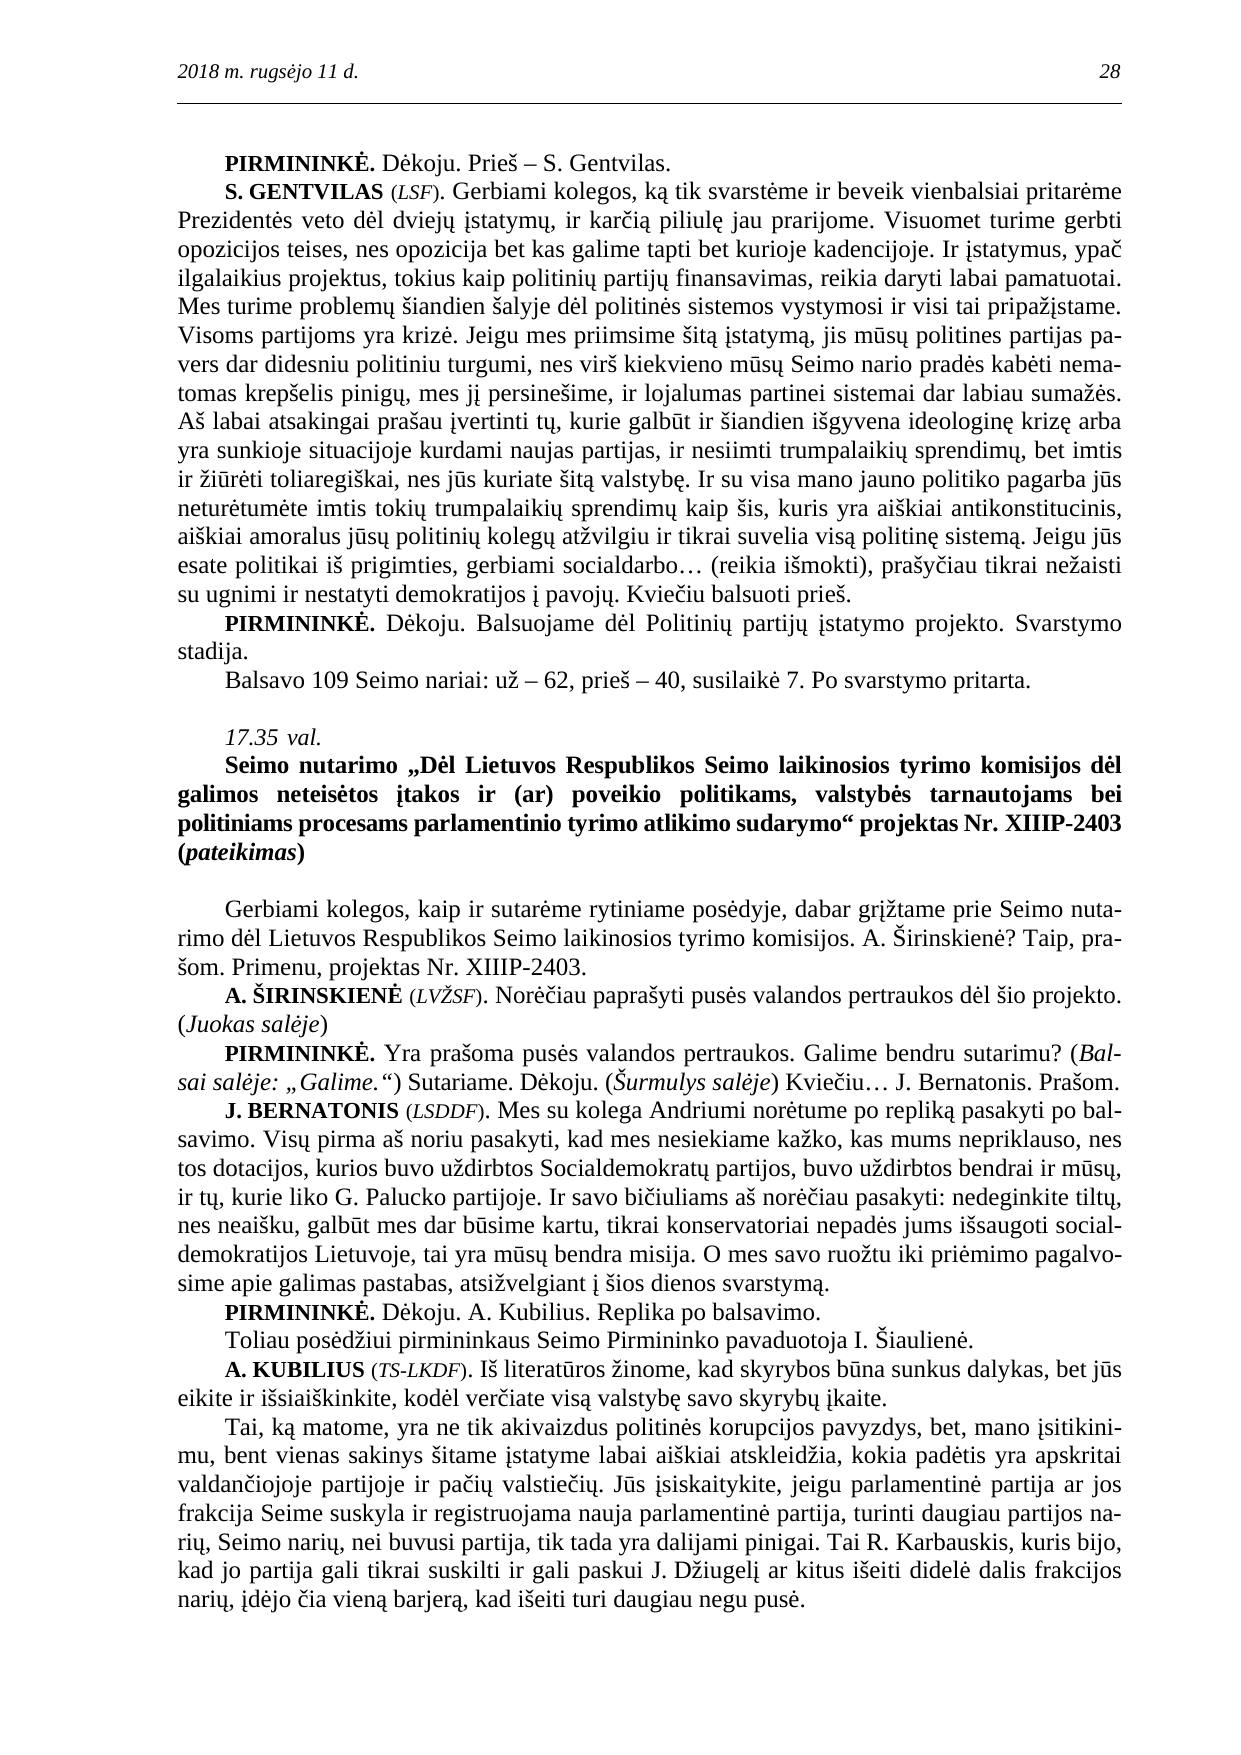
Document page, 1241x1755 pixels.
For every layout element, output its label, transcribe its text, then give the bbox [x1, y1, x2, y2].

text PIRMININKĖ. Dė­ko­ju. Prieš – S. Gent­vi­las. [177, 148, 1122, 176]
text Bal­sa­vo 109 Sei­mo na­riai: už – 62, prieš – 40, su­si­lai­kė 7. Po svars­ty­mo pri­tar­ta. [177, 665, 1122, 694]
text S. GENTVILAS (LSF). Ger­bia­mi ko­le­gos, ką tik svars­tė­me ir be­veik vien­bal­siai pri­ta­rė­me Pre­zi­den­tės ve­to dėl dvie­jų įsta­ty­mų, ir kar­čią pi­liu­lę jau pra­ri­jo­me. Vi­suo­met tu­ri­me gerb­ti opo­zi­ci­jos tei­ses, nes opo­zi­ci­ja bet kas ga­li­me tap­ti bet ku­rio­je ka­den­ci­jo­je. Ir įsta­ty­mus, ypač il­ga­lai­kius pro­jek­tus, to­kius kaip po­li­ti­nių par­ti­jų fi­nan­sa­vi­mas, rei­kia da­ry­ti la­bai pa­ma­tuo­tai. Mes tu­ri­me pro­ble­mų šian­dien ša­ly­je dėl po­li­ti­nės sis­te­mos vys­ty­mo­si ir vi­si tai pri­pa­žįs­ta­me. Vi­soms par­ti­joms yra kri­zė. Jei­gu mes pri­im­si­me ši­tą įsta­ty­mą, jis mū­sų po­li­ti­nes par­ti­jas pa­vers dar di­des­niu po­li­ti­niu tur­gu­mi, nes virš kiek­vie­no mū­sų Sei­mo na­rio pra­dės ka­bė­ti ne­ma­to­mas krep­še­lis pi­ni­gų, mes jį per­si­ne­ši­me, ir lo­ja­lu­mas par­ti­nei sis­te­mai dar la­biau su­ma­žės. Aš la­bai at­sa­kin­gai pra­šau įver­tin­ti tų, ku­rie gal­būt ir šian­dien iš­gy­ve­na ide­o­lo­gi­nę kri­zę ar­ba yra sun­kio­je si­tu­a­ci­jo­je kur­da­mi nau­jas par­ti­jas, ir ne­si­im­ti trum­pa­lai­kių spren­di­mų, bet im­tis ir žiū­rė­ti to­lia­re­giš­kai, nes jūs ku­ria­te ši­tą vals­ty­bę. Ir su vi­sa ma­no jau­no po­li­ti­ko pa­gar­ba jūs ne­tu­rė­tu­mė­te im­tis to­kių trum­pa­lai­kių spren­di­mų kaip šis, ku­ris yra aiš­kiai an­ti­kons­ti­tu­ci­nis, aiš­kiai amo­ra­lus jū­sų po­li­ti­nių ko­le­gų at­žvil­giu ir tik­rai su­ve­lia vi­są po­li­ti­nę sis­te­mą. Jei­gu jūs esa­te po­li­ti­kai iš pri­gim­ties, ger­bia­mi so­cial­dar­bo… (rei­kia iš­mok­ti), pra­šy­čiau tik­rai ne­žais­ti su ug­ni­mi ir ne­sta­ty­ti de­mo­kra­tijos į pa­vo­jų. Kvie­čiu bal­suo­ti prieš. [177, 176, 1122, 608]
text Tai, ką ma­to­me, yra ne tik aki­vaiz­dus po­li­ti­nės ko­rup­ci­jos pa­vyz­dys, bet, ma­no įsi­ti­ki­ni­mu, bent vie­nas sa­ki­nys ši­ta­me įsta­ty­me la­bai aiš­kiai at­sklei­džia, ko­kia pa­dė­tis yra ap­skri­tai val­dan­čio­jo­je par­ti­jo­je ir pa­čių vals­tie­čių. Jūs įsi­skai­ty­ki­te, jei­gu par­la­men­ti­nė par­ti­ja ar jos frak­ci­ja Sei­me su­sky­la ir re­gist­ruo­ja­ma nau­ja par­la­men­ti­nė par­ti­ja, tu­rin­ti dau­giau par­ti­jos na­rių, Sei­mo na­rių, nei bu­vu­si par­ti­ja, tik ta­da yra da­li­ja­mi pi­ni­gai. Tai R. Kar­baus­kis, ku­ris bi­jo, kad jo par­ti­ja ga­li tik­rai su­skil­ti ir ga­li pas­kui J. Džiu­ge­lį ar ki­tus iš­ei­ti di­de­lė da­lis frak­ci­jos na­rių, įdė­jo čia vie­ną bar­je­rą, kad iš­ei­ti tu­ri dau­giau ne­gu pu­sė. [177, 1412, 1122, 1613]
text 17.35 val. [224, 723, 1122, 750]
text PIRMININKĖ. Dė­ko­ju. Bal­suo­ja­me dėl Po­li­ti­nių par­ti­jų įsta­ty­mo pro­jek­to. Svars­ty­mo sta­di­ja. [177, 608, 1122, 665]
text Ger­bia­mi ko­le­gos, kaip ir su­ta­rė­me ry­ti­nia­me po­sė­dy­je, da­bar grįž­ta­me prie Sei­mo nu­ta­ri­mo dėl Lie­tu­vos Res­pub­li­kos Sei­mo lai­ki­no­sios ty­ri­mo ko­mi­si­jos. A. Ši­rins­kie­nė? Taip, pra­šom. Pri­me­nu, pro­jek­tas Nr. XIIIP-2403. [177, 894, 1122, 980]
text Sei­mo nu­ta­ri­mo „Dėl Lie­tu­vos Res­pub­li­kos Sei­mo lai­ki­no­sios ty­ri­mo ko­mi­si­jos dėl ga­li­mos ne­tei­sė­tos įta­kos ir (ar) po­vei­kio po­li­ti­kams, vals­ty­bės tar­nau­to­jams bei politiniams pro­ce­sams par­la­men­ti­nio ty­ri­mo at­li­ki­mo su­da­ry­mo“ pro­jek­tas Nr. XIIIP-2403 (pa­tei­ki­mas) [177, 750, 1122, 865]
text A. ŠIRINSKIENĖ (LVŽSF). No­rė­čiau pa­pra­šy­ti pu­sės va­lan­dos per­trau­kos dėl šio pro­jek­to. (Juo­kas sa­lė­je) [177, 980, 1122, 1038]
text J. BERNATONIS (LSDDF). Mes su ko­le­ga An­driu­mi no­rė­tu­me po re­pli­ką pa­sa­ky­ti po bal­sa­vi­mo. Vi­sų pir­ma aš no­riu pa­sa­ky­ti, kad mes ne­sie­kia­me kaž­ko, kas mums ne­pri­klau­so, nes tos do­ta­ci­jos, ku­rios bu­vo už­dirb­tos So­cial­de­mok­ra­tų par­ti­jos, bu­vo už­dirb­tos ben­drai ir mū­sų, ir tų, ku­rie li­ko G. Pa­luc­ko par­ti­jo­je. Ir sa­vo bi­čiu­liams aš no­rė­čiau pa­sa­ky­ti: ne­de­gin­ki­te til­tų, nes ne­aiš­ku, gal­būt mes dar bū­si­me kar­tu, tik­rai kon­ser­va­to­riai ne­pa­dės jums iš­sau­go­ti so­cial­de­mok­ra­ti­jos Lie­tu­vo­je, tai yra mū­sų ben­dra mi­si­ja. O mes sa­vo ruož­tu iki pri­ėmi­mo pa­gal­vo­si­me apie ga­li­mas pa­sta­bas, at­si­žvel­giant į šios die­nos svars­ty­mą. [177, 1095, 1122, 1297]
text PIRMININKĖ. Dė­ko­ju. A. Ku­bi­lius. Re­pli­ka po bal­sa­vi­mo. [177, 1297, 1122, 1325]
text A. KUBILIUS (TS-LKDF). Iš li­te­ra­tū­ros ži­no­me, kad sky­ry­bos bū­na sun­kus da­ly­kas, bet jūs ei­ki­te ir iš­si­aiš­kin­ki­te, ko­dėl ver­čia­te vi­są vals­ty­bę sa­vo sky­ry­bų įkai­te. [177, 1354, 1122, 1412]
text PIRMININKĖ. Yra pra­šo­ma pu­sės va­lan­dos per­trau­kos. Ga­li­me ben­dru su­ta­ri­mu? (Bal­sai sa­lė­je: „Ga­li­me.“) Su­ta­ria­me. Dė­ko­ju. (Šur­mu­lys sa­lė­je) Kvie­čiu… J. Ber­na­to­nis. Pra­šom. [177, 1038, 1122, 1095]
text To­liau po­sė­džiui pir­mi­nin­kaus Sei­mo Pir­mi­nin­ko pa­va­duo­to­ja I. Šiau­lie­nė. [177, 1325, 1122, 1354]
